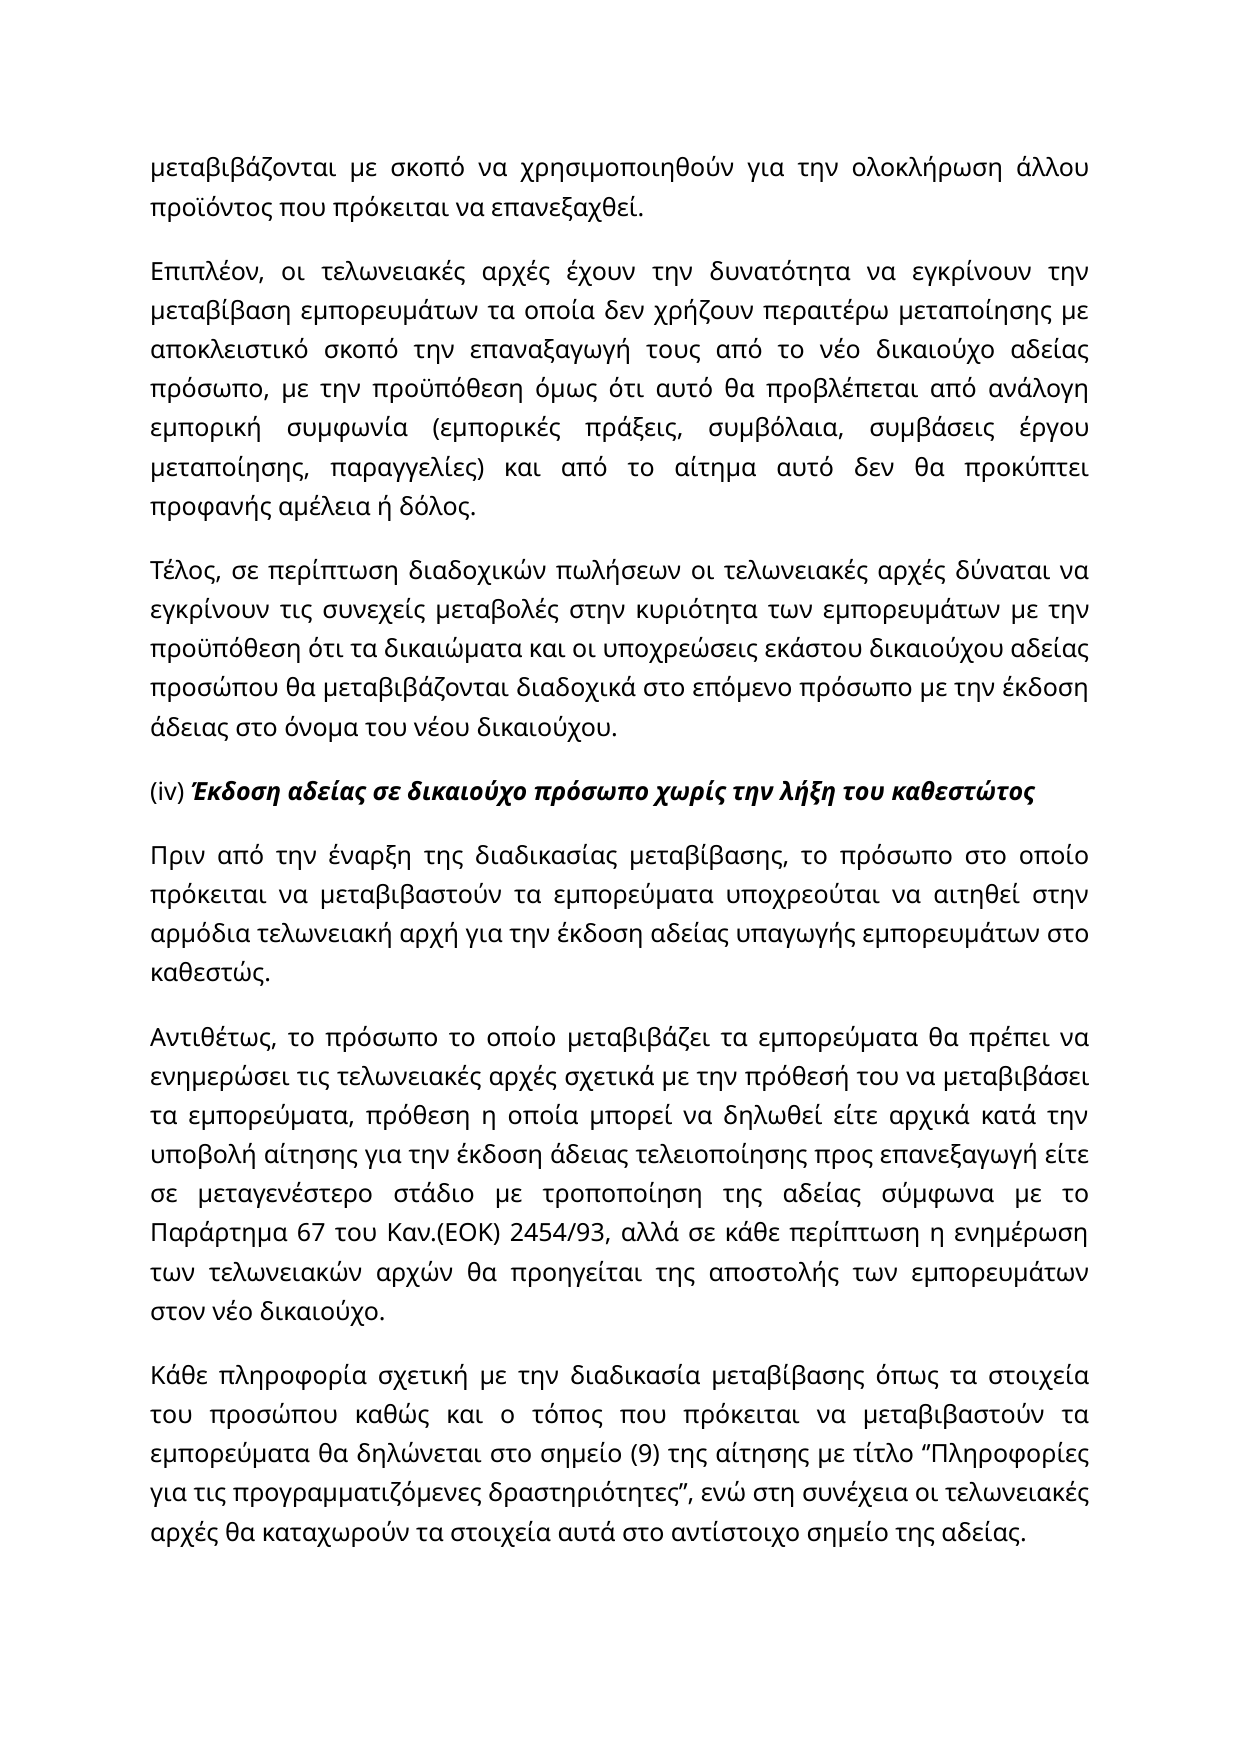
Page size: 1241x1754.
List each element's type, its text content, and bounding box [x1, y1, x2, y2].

text (iv) Έκδοση αδείας σε δικαιούχο πρόσωπο χωρίς την λήξη του καθεστώτος [150, 773, 1090, 807]
text Τέλος, σε περίπτωση διαδοχικών πωλήσεων οι τελωνειακές αρχές δύναται να εγκρίνουν τις συνεχείς μεταβολές στην κυριότητα των εμπορευμάτων με την προϋπόθεση ότι τα δικαιώματα και οι υποχρεώσεις εκάστου δικαιούχου αδείας προσώπου θα μεταβιβάζονται διαδοχικά στο επόμενο πρόσωπο με την έκδοση άδειας στο όνομα του νέου δικαιούχου. [150, 552, 1090, 743]
text Κάθε πληροφορία σχετική με την διαδικασία μεταβίβασης όπως τα στοιχεία του προσώπου καθώς και ο τόπος που πρόκειται να μεταβιβαστούν τα εμπορεύματα θα δηλώνεται στο σημείο (9) της αίτησης με τίτλο ‘’Πληροφορίες για τις προγραμματιζόμενες δραστηριότητες’’, ενώ στη συνέχεια οι τελωνειακές αρχές θα καταχωρούν τα στοιχεία αυτά στο αντίστοιχο σημείο της αδείας. [150, 1357, 1090, 1548]
text Πριν από την έναρξη της διαδικασίας μεταβίβασης, το πρόσωπο στο οποίο πρόκειται να μεταβιβαστούν τα εμπορεύματα υποχρεούται να αιτηθεί στην αρμόδια τελωνειακή αρχή για την έκδοση αδείας υπαγωγής εμπορευμάτων στο καθεστώς. [150, 837, 1090, 989]
text μεταβιβάζονται με σκοπό να χρησιμοποιηθούν για την ολοκλήρωση άλλου προϊόντος που πρόκειται να επανεξαχθεί. [150, 150, 1090, 223]
text Αντιθέτως, το πρόσωπο το οποίο μεταβιβάζει τα εμπορεύματα θα πρέπει να ενημερώσει τις τελωνειακές αρχές σχετικά με την πρόθεσή του να μεταβιβάσει τα εμπορεύματα, πρόθεση η οποία μπορεί να δηλωθεί είτε αρχικά κατά την υποβολή αίτησης για την έκδοση άδειας τελειοποίησης προς επανεξαγωγή είτε σε μεταγενέστερο στάδιο με τροποποίηση της αδείας σύμφωνα με το Παράρτημα 67 του Καν.(ΕΟΚ) 2454/93, αλλά σε κάθε περίπτωση η ενημέρωση των τελωνειακών αρχών θα προηγείται της αποστολής των εμπορευμάτων στον νέο δικαιούχο. [150, 1019, 1090, 1327]
text Επιπλέον, οι τελωνειακές αρχές έχουν την δυνατότητα να εγκρίνουν την μεταβίβαση εμπορευμάτων τα οποία δεν χρήζουν περαιτέρω μεταποίησης με αποκλειστικό σκοπό την επαναξαγωγή τους από το νέο δικαιούχο αδείας πρόσωπο, με την προϋπόθεση όμως ότι αυτό θα προβλέπεται από ανάλογη εμπορική συμφωνία (εμπορικές πράξεις, συμβόλαια, συμβάσεις έργου μεταποίησης, παραγγελίες) και από το αίτημα αυτό δεν θα προκύπτει προφανής αμέλεια ή δόλος. [150, 253, 1090, 522]
